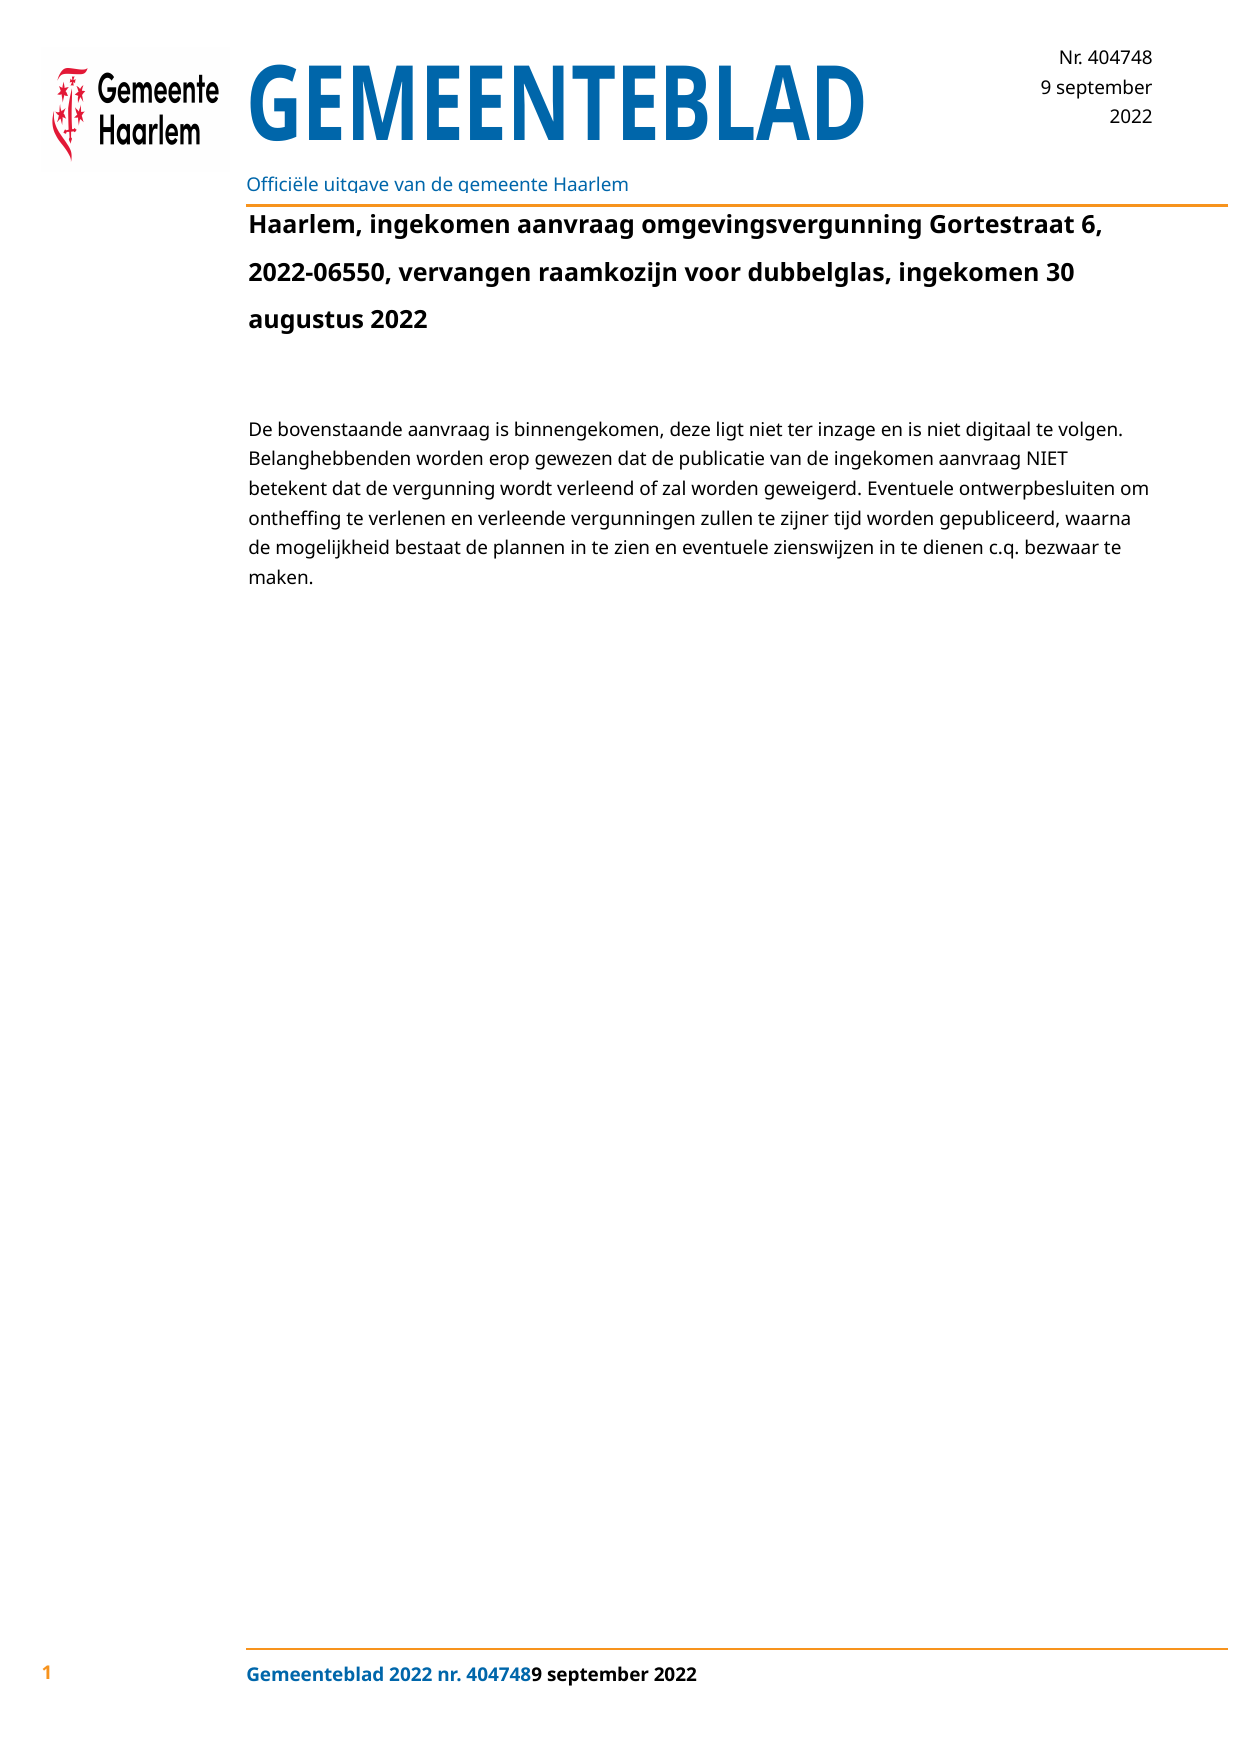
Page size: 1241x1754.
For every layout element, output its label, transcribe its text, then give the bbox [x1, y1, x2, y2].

picture [41, 47, 231, 172]
text De bovenstaande aanvraag is binnengekomen, deze ligt niet ter inzage en is niet digitaal te volgen. Belanghebbenden worden erop gewezen dat de publicatie van de ingekomen aanvraag NIET betekent dat de vergunning wordt verleend of zal worden geweigerd. Eventuele ontwerpbesluiten om ontheffing te verlenen en verleende vergunningen zullen te zijner tijd worden gepubliceerd, waarna de mogelijkheid bestaat de plannen in te zien en eventuele zienswijzen in te dienen c.q. bezwaar te maken. [248, 416, 1152, 589]
text Haarlem, ingekomen aanvraag omgevingsvergunning Gortestraat 6, 2022-06550, vervangen raamkozijn voor dubbelglas, ingekomen 30 augustus 2022 [248, 207, 1152, 336]
